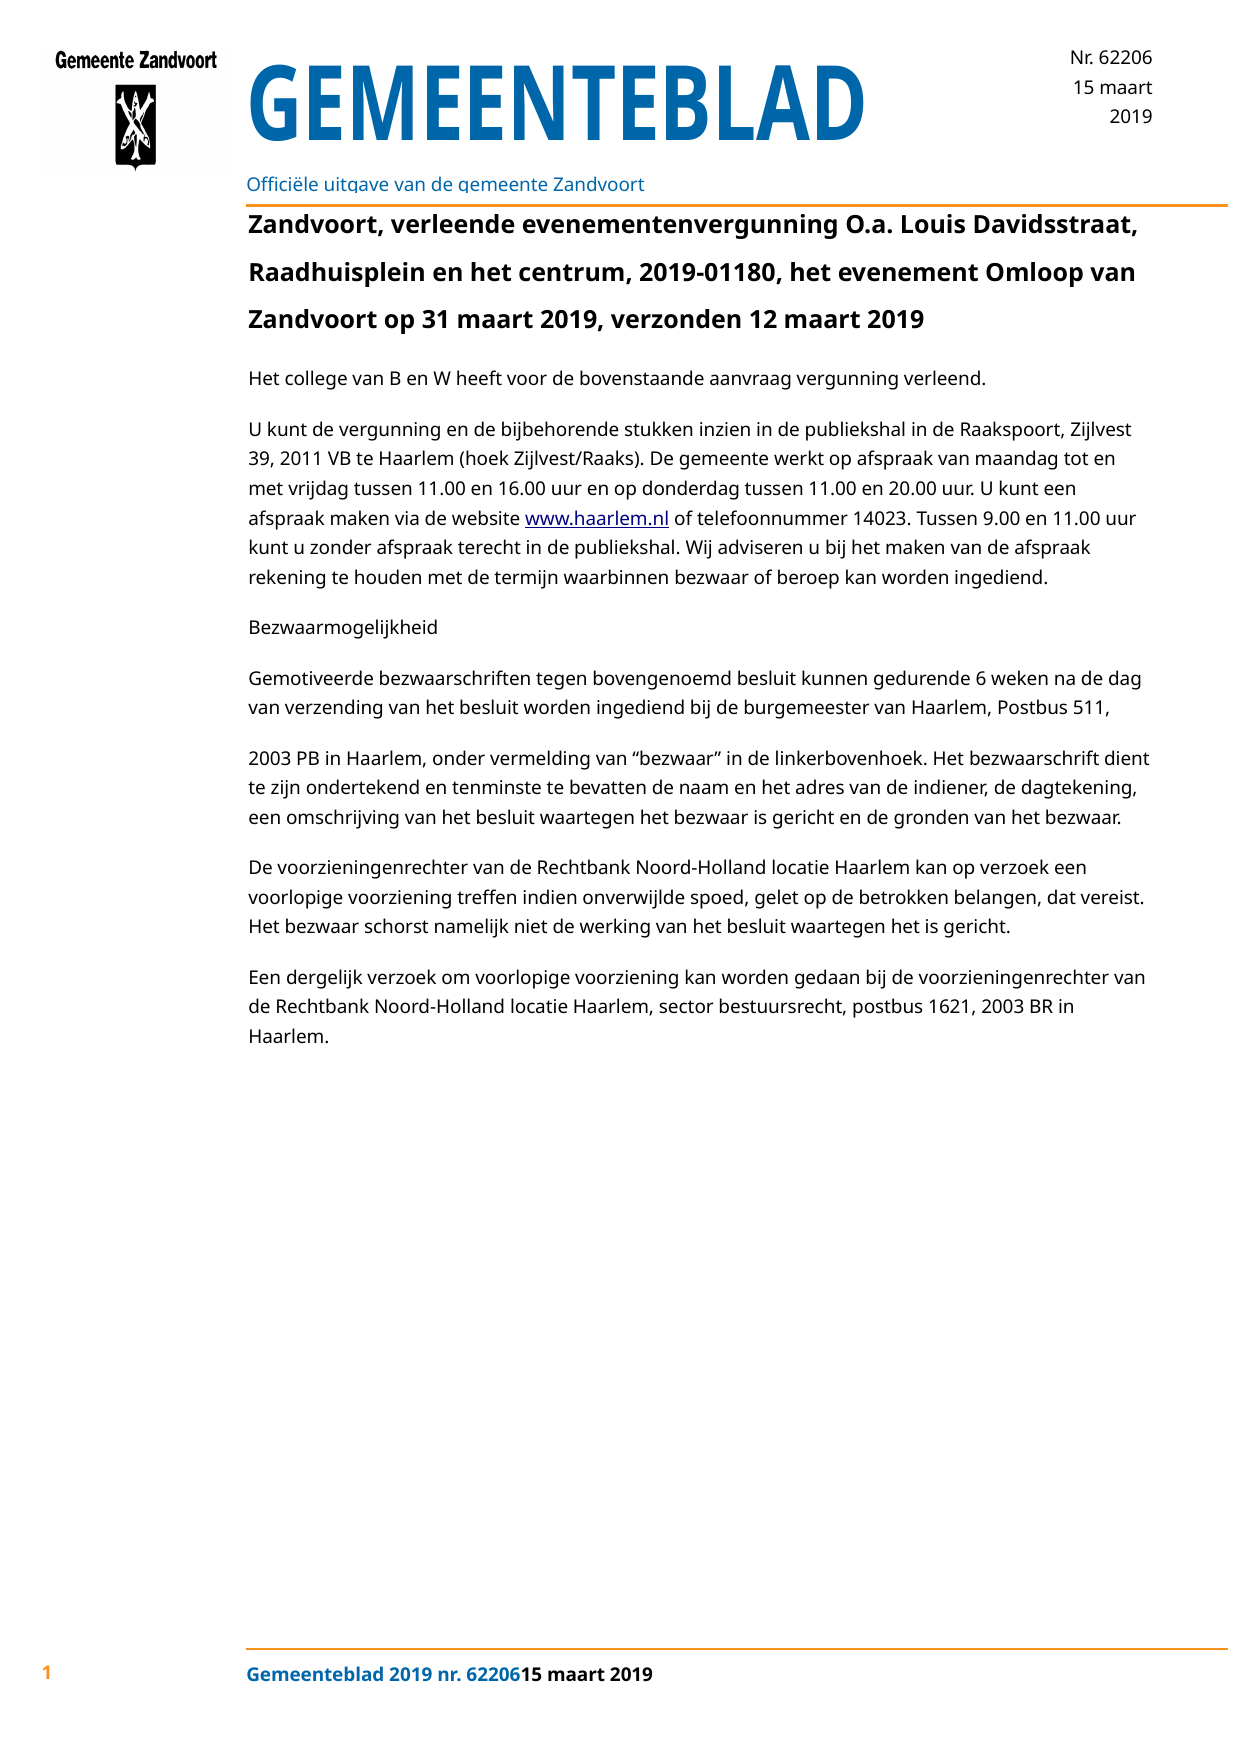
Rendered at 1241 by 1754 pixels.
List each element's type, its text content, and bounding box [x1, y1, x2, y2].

picture [41, 47, 231, 172]
text 2003 PB in Haarlem, onder vermelding van “bezwaar” in de linkerbovenhoek. Het bezwaarschrift dient te zijn ondertekend en tenminste te bevatten de naam en het adres van de indiener, de dagtekening, een omschrijving van het besluit waartegen het bezwaar is gericht en de gronden van het bezwaar. [248, 745, 1152, 829]
text Een dergelijk verzoek om voorlopige voorziening kan worden gedaan bij de voorzieningenrechter van de Rechtbank Noord-Holland locatie Haarlem, sector bestuursrecht, postbus 1621, 2003 BR in Haarlem. [248, 964, 1152, 1049]
text Zandvoort, verleende evenementenvergunning O.a. Louis Davidsstraat, Raadhuisplein en het centrum, 2019-01180, het evenement Omloop van Zandvoort op 31 maart 2019, verzonden 12 maart 2019 [248, 207, 1152, 336]
text De voorzieningenrechter van de Rechtbank Noord-Holland locatie Haarlem kan op verzoek een voorlopige voorziening treffen indien onverwijlde spoed, gelet op de betrokken belangen, dat vereist. Het bezwaar schorst namelijk niet de werking van het besluit waartegen het is gericht. [248, 854, 1152, 939]
text U kunt de vergunning en de bijbehorende stukken inzien in de publiekshal in de Raakspoort, Zijlvest 39, 2011 VB te Haarlem (hoek Zijlvest/Raaks). De gemeente werkt op afspraak van maandag tot en met vrijdag tussen 11.00 en 16.00 uur en op donderdag tussen 11.00 en 20.00 uur. U kunt een afspraak maken via de website www.haarlem.nl of telefoonnummer 14023. Tussen 9.00 en 11.00 uur kunt u zonder afspraak terecht in de publiekshal. Wij adviseren u bij het maken van de afspraak rekening te houden met de termijn waarbinnen bezwaar of beroep kan worden ingediend. [248, 416, 1152, 589]
text Bezwaarmogelijkheid [248, 614, 1152, 640]
text Het college van B en W heeft voor de bovenstaande aanvraag vergunning verleend. [248, 366, 1152, 391]
text Gemotiveerde bezwaarschriften tegen bovengenoemd besluit kunnen gedurende 6 weken na de dag van verzending van het besluit worden ingediend bij de burgemeester van Haarlem, Postbus 511, [248, 665, 1152, 720]
